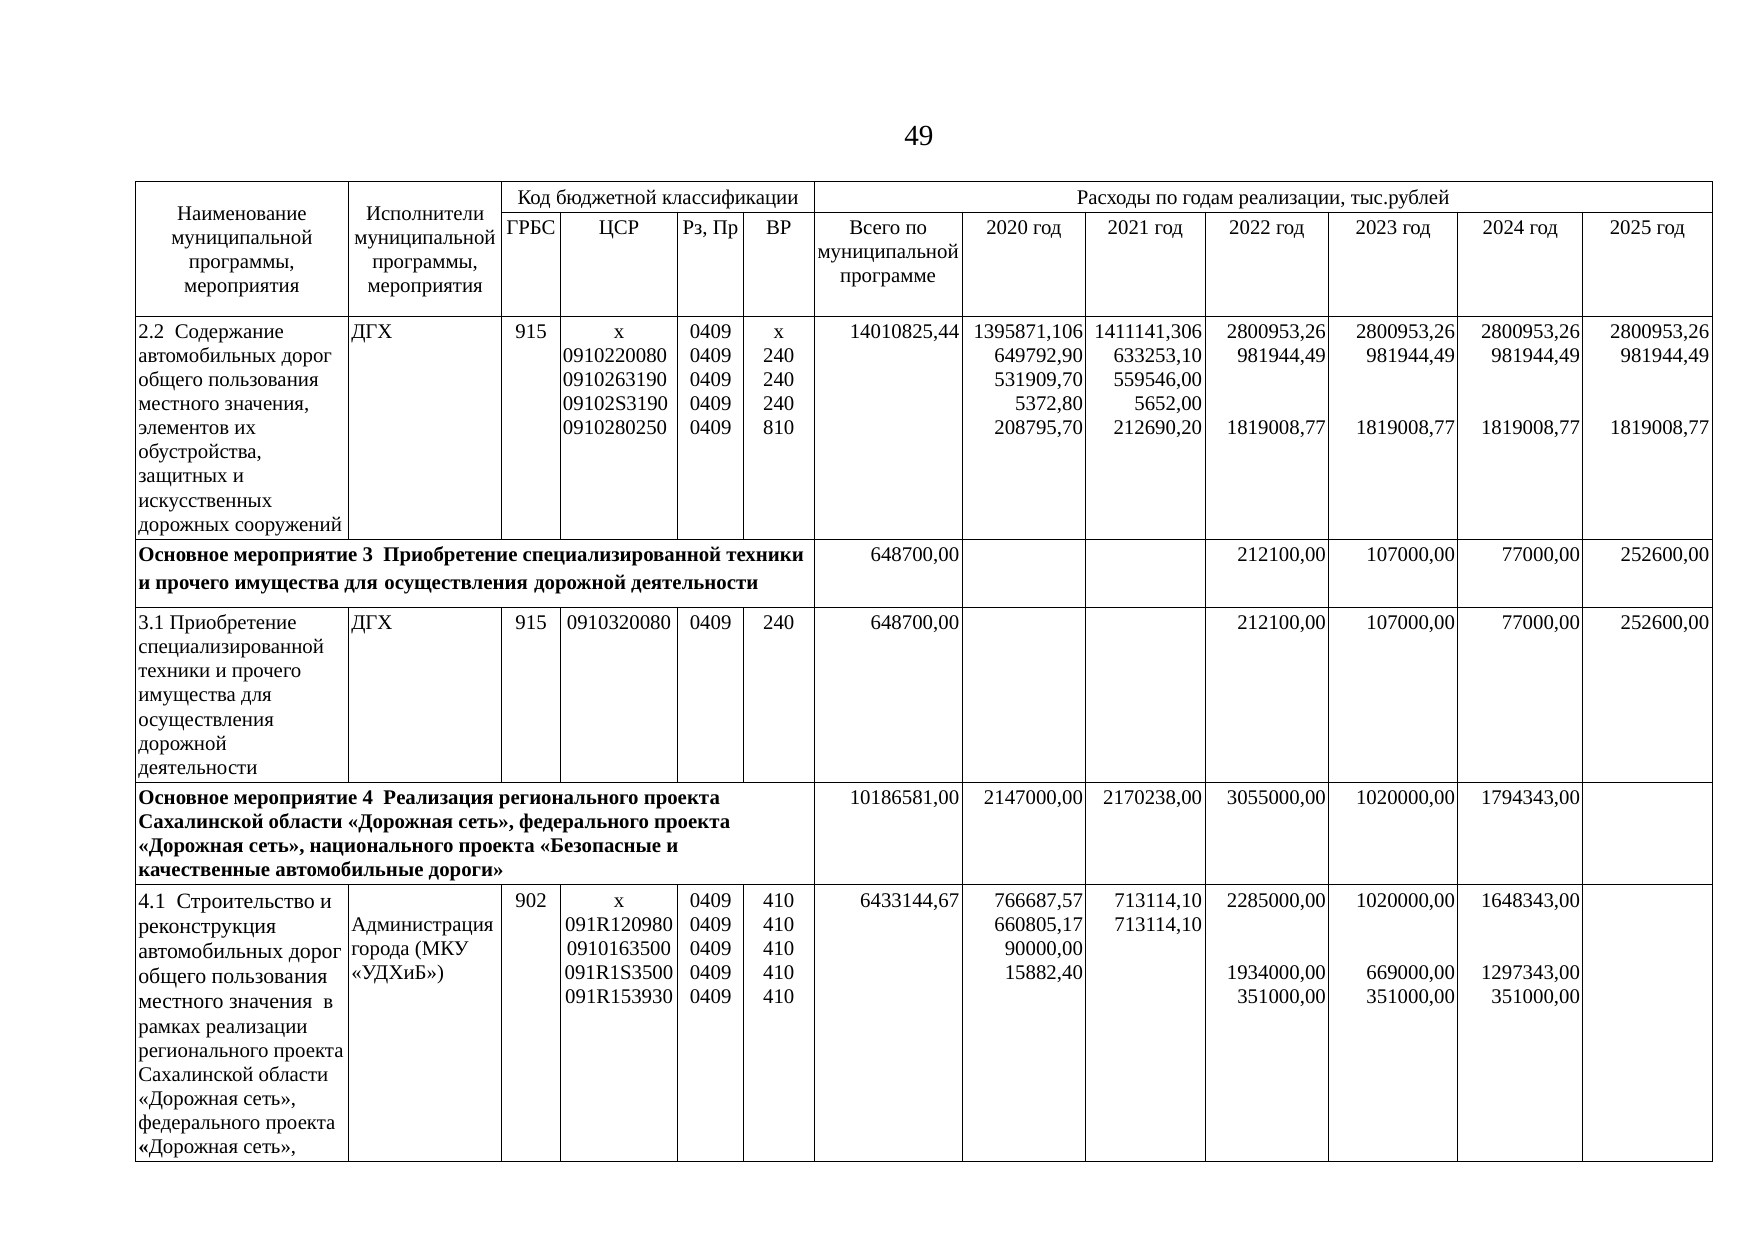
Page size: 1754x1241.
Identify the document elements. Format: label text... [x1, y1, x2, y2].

table_header Исполнители муниципальной программы, мероприятия [349, 182, 501, 316]
table_cell Основное мероприятие 3 Приобретение специализированной техники и прочего имущества для осуществления дорожной деятельности [136, 540, 814, 607]
table_cell 1648343,00 1297343,00 351000,00 [1458, 885, 1582, 1161]
table_cell 252600,00 [1583, 608, 1712, 782]
table_cell 2800953,26 981944,49 1819008,77 [1583, 317, 1712, 538]
table_cell 1020000,00 669000,00 351000,00 [1329, 885, 1457, 1161]
table_cell 648700,00 [815, 608, 962, 782]
table_cell 766687,57 660805,17 90000,00 15882,40 [963, 885, 1085, 1161]
table_cell х 0910220080 0910263190 09102S3190 0910280250 [561, 317, 677, 538]
table_cell 3055000,00 [1206, 783, 1328, 884]
table_cell х 240 240 240 810 [744, 317, 814, 538]
table_cell x 091R120980 0910163500 091R1S3500 091R153930 [561, 885, 677, 1161]
table_cell 2020 год [963, 213, 1085, 316]
table_cell 2025 год [1583, 213, 1712, 316]
table_cell 915 [502, 317, 560, 538]
table_cell [963, 608, 1085, 782]
table_cell 2285000,00 1934000,00 351000,00 [1206, 885, 1328, 1161]
table_cell 14010825,44 [815, 317, 962, 538]
table_cell [1583, 783, 1712, 884]
table_cell 0409 0409 0409 0409 0409 [678, 885, 743, 1161]
table_cell 648700,00 [815, 540, 962, 607]
table_cell Основное мероприятие 4 Реализация регионального проекта Сахалинской области «Дорожная сеть», федерального проекта «Дорожная сеть», национального проекта «Безопасные и качественные автомобильные дороги» [136, 783, 814, 884]
table_cell 0409 [678, 608, 743, 782]
table_cell 2022 год [1206, 213, 1328, 316]
table_header Расходы по годам реализации, тыс.рублей [815, 182, 1712, 212]
table_cell 77000,00 [1458, 608, 1582, 782]
table_cell 1020000,00 [1329, 783, 1457, 884]
table_cell 107000,00 [1329, 608, 1457, 782]
table_cell 2800953,26 981944,49 1819008,77 [1329, 317, 1457, 538]
table_cell 2170238,00 [1086, 783, 1205, 884]
table_cell [1086, 608, 1205, 782]
table_cell 0409 0409 0409 0409 0409 [678, 317, 743, 538]
table_cell [1583, 885, 1712, 1161]
table_cell ГРБС [502, 213, 560, 316]
table_cell 915 [502, 608, 560, 782]
table_cell 2800953,26 981944,49 1819008,77 [1458, 317, 1582, 538]
table_cell [1086, 540, 1205, 607]
table_cell ДГХ [349, 317, 501, 538]
table_cell 212100,00 [1206, 540, 1328, 607]
table_cell 902 [502, 885, 560, 1161]
table_header Код бюджетной классификации [502, 182, 814, 212]
table_cell 252600,00 [1583, 540, 1712, 607]
table_cell 2023 год [1329, 213, 1457, 316]
table_cell 4.1 Строительство и реконструкция автомобильных дорог общего пользования местного значения в рамках реализации регионального проекта Сахалинской области «Дорожная сеть», федерального проекта «Дорожная сеть», [136, 885, 348, 1161]
table_header Наименование муниципальной программы, мероприятия [136, 182, 348, 316]
table_cell ЦСР [561, 213, 677, 316]
table_cell 10186581,00 [815, 783, 962, 884]
table_cell 1411141,306633253,10 559546,00 5652,00 212690,20 [1086, 317, 1205, 538]
table_cell Рз, Пр [678, 213, 743, 316]
table_cell 1794343,00 [1458, 783, 1582, 884]
table_cell 2024 год [1458, 213, 1582, 316]
table_cell 0910320080 [561, 608, 677, 782]
table_cell Администрация города (МКУ «УДХиБ») [349, 885, 501, 1161]
table_cell 3.1 Приобретение специализированной техники и прочего имущества для осуществления дорожной деятельности [136, 608, 348, 782]
table_cell 2800953,26 981944,49 1819008,77 [1206, 317, 1328, 538]
table_cell Всего по муниципальной программе [815, 213, 962, 316]
table_cell [963, 540, 1085, 607]
table_cell 77000,00 [1458, 540, 1582, 607]
table_cell 2021 год [1086, 213, 1205, 316]
table_cell 212100,00 [1206, 608, 1328, 782]
table_cell 410 410 410 410 410 [744, 885, 814, 1161]
table_cell 107000,00 [1329, 540, 1457, 607]
table_cell 2.2 Содержание автомобильных дорог общего пользования местного значения, элементов их обустройства, защитных и искусственных дорожных сооружений [136, 317, 348, 538]
table_cell 1395871,106649792,90 531909,70 5372,80 208795,70 [963, 317, 1085, 538]
table_cell 2147000,00 [963, 783, 1085, 884]
table_cell ВР [744, 213, 814, 316]
table_cell 240 [744, 608, 814, 782]
table_cell ДГХ [349, 608, 501, 782]
table_cell 6433144,67 [815, 885, 962, 1161]
table_cell 713114,10 713114,10 [1086, 885, 1205, 1161]
